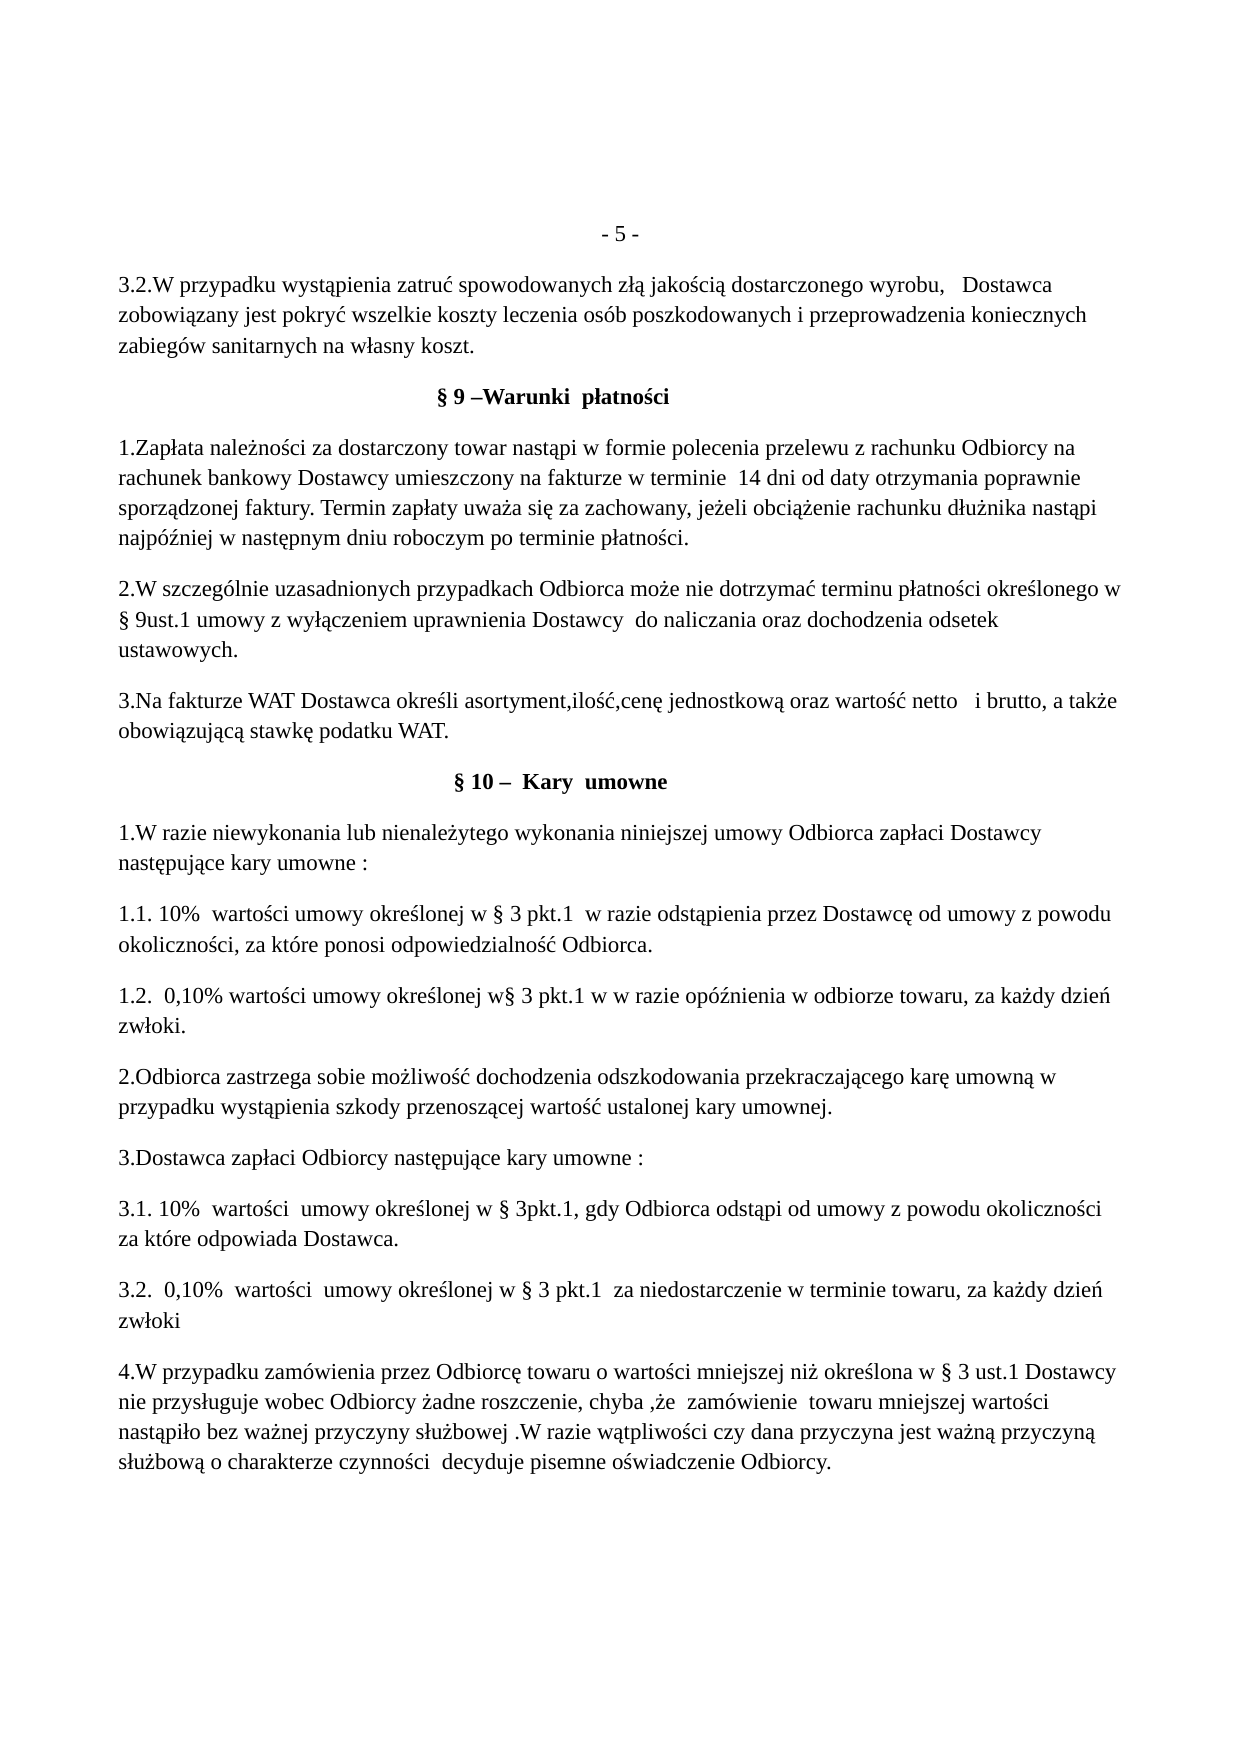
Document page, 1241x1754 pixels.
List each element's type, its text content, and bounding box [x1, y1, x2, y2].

text § 10 – Kary umowne [118, 768, 1122, 794]
text 1.Zapłata należności za dostarczony towar nastąpi w formie polecenia przelewu z rachunku Odbiorcy na rachunek bankowy Dostawcy umieszczony na fakturze w terminie 14 dni od daty otrzymania poprawnie sporządzonej faktury. Termin zapłaty uważa się za zachowany, jeżeli obciążenie rachunku dłużnika nastąpi najpóźniej w następnym dniu roboczym po terminie płatności. [118, 434, 1122, 551]
text § 9 –Warunki płatności [118, 383, 1122, 409]
text 2.W szczególnie uzasadnionych przypadkach Odbiorca może nie dotrzymać terminu płatności określonego w § 9ust.1 umowy z wyłączeniem uprawnienia Dostawcy do naliczania oraz dochodzenia odsetek ustawowych. [118, 575, 1122, 662]
text - 5 - [118, 220, 1122, 247]
text 3.Na fakturze WAT Dostawca określi asortyment,ilość,cenę jednostkową oraz wartość netto i brutto, a także obowiązującą stawkę podatku WAT. [118, 687, 1122, 743]
text 3.2. 0,10% wartości umowy określonej w § 3 pkt.1 za niedostarczenie w terminie towaru, za każdy dzień zwłoki [118, 1276, 1122, 1333]
text 3.1. 10% wartości umowy określonej w § 3pkt.1, gdy Odbiorca odstąpi od umowy z powodu okoliczności za które odpowiada Dostawca. [118, 1195, 1122, 1252]
text 3.2.W przypadku wystąpienia zatruć spowodowanych złą jakością dostarczonego wyrobu, Dostawca zobowiązany jest pokryć wszelkie koszty leczenia osób poszkodowanych i przeprowadzenia koniecznych zabiegów sanitarnych na własny koszt. [118, 271, 1122, 358]
text 3.Dostawca zapłaci Odbiorcy następujące kary umowne : [118, 1144, 1122, 1171]
text 1.2. 0,10% wartości umowy określonej w§ 3 pkt.1 w w razie opóźnienia w odbiorze towaru, za każdy dzień zwłoki. [118, 982, 1122, 1038]
text 1.W razie niewykonania lub nienależytego wykonania niniejszej umowy Odbiorca zapłaci Dostawcy następujące kary umowne : [118, 819, 1122, 876]
text 4.W przypadku zamówienia przez Odbiorcę towaru o wartości mniejszej niż określona w § 3 ust.1 Dostawcy nie przysługuje wobec Odbiorcy żadne roszczenie, chyba ,że zamówienie towaru mniejszej wartości nastąpiło bez ważnej przyczyny służbowej .W razie wątpliwości czy dana przyczyna jest ważną przyczyną służbową o charakterze czynności decyduje pisemne oświadczenie Odbiorcy. [118, 1358, 1122, 1475]
text 2.Odbiorca zastrzega sobie możliwość dochodzenia odszkodowania przekraczającego karę umowną w przypadku wystąpienia szkody przenoszącej wartość ustalonej kary umownej. [118, 1063, 1122, 1119]
text 1.1. 10% wartości umowy określonej w § 3 pkt.1 w razie odstąpienia przez Dostawcę od umowy z powodu okoliczności, za które ponosi odpowiedzialność Odbiorca. [118, 900, 1122, 957]
